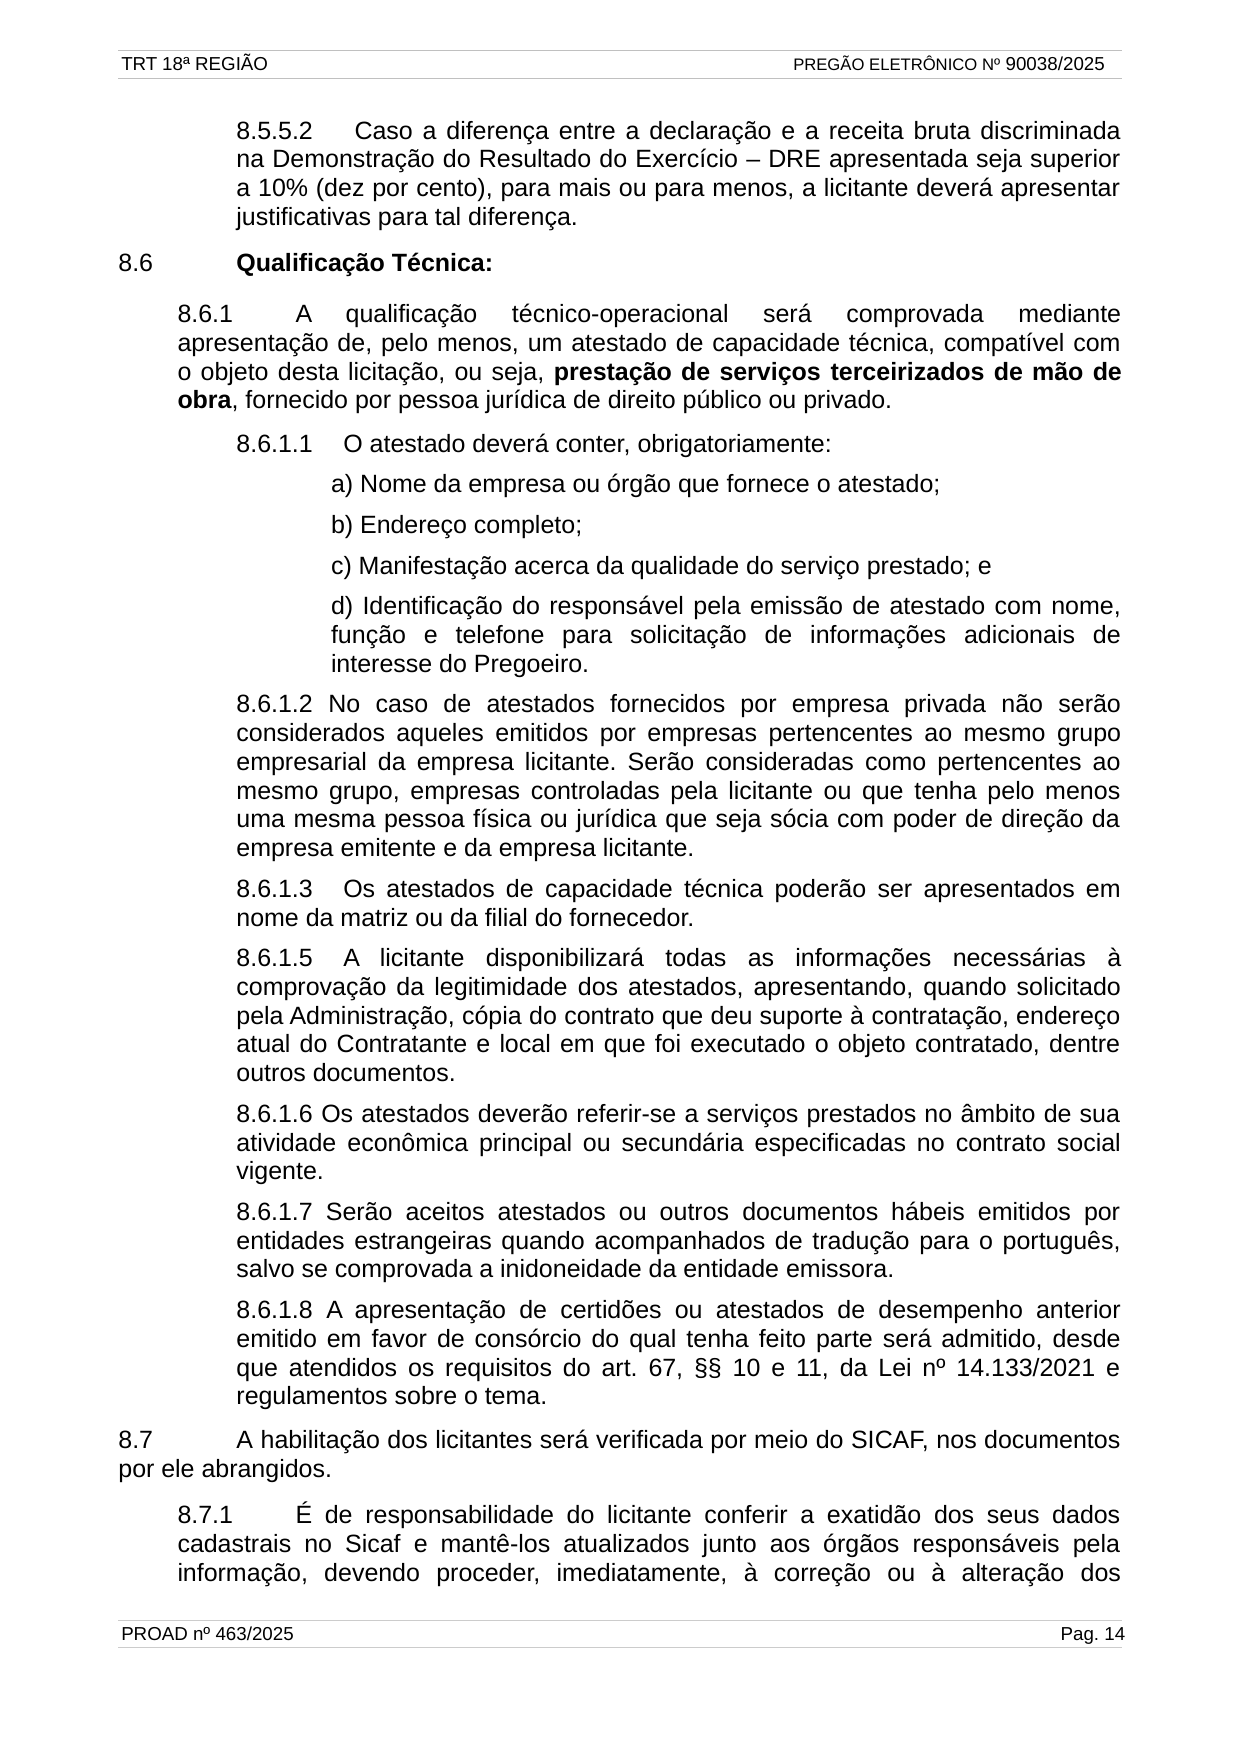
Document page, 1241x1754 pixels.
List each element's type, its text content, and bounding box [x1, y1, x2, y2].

text c) Manifestação acerca da qualidade do serviço prestado; e [331, 551, 1122, 579]
text 8.6.1.5 A licitante disponibilizará todas as informações necessárias à comprovação da legitimidade dos atestados, apresentando, quando solicitado pela Administração, cópia do contrato que deu suporte à contratação, endereço atual do Contratante e local em que foi executado o objeto contratado, dentre outros documentos. [236, 943, 1122, 1087]
text 8.5.5.2 Caso a diferença entre a declaração e a receita bruta discriminada na Demonstração do Resultado do Exercício – DRE apresentada seja superior a 10% (dez por cento), para mais ou para menos, a licitante deverá apresentar justificativas para tal diferença. [236, 116, 1122, 231]
text a) Nome da empresa ou órgão que fornece o atestado; [331, 469, 1122, 498]
text 8.6.1.8 A apresentação de certidões ou atestados de desempenho anterior emitido em favor de consórcio do qual tenha feito parte será admitido, desde que atendidos os requisitos do art. 67, §§ 10 e 11, da Lei nº 14.133/2021 e regulamentos sobre o tema. [236, 1295, 1122, 1410]
text 8.7 A habilitação dos licitantes será verificada por meio do SICAF, nos documentos por ele abrangidos. [118, 1425, 1122, 1482]
text 8.6.1 A qualificação técnico-operacional será comprovada mediante apresentação de, pelo menos, um atestado de capacidade técnica, compatível com o objeto desta licitação, ou seja, prestação de serviços terceirizados de mão de obra, fornecido por pessoa jurídica de direito público ou privado. [177, 299, 1122, 414]
text 8.6 Qualificação Técnica: [118, 248, 1122, 277]
text 8.6.1.2 No caso de atestados fornecidos por empresa privada não serão considerados aqueles emitidos por empresas pertencentes ao mesmo grupo empresarial da empresa licitante. Serão consideradas como pertencentes ao mesmo grupo, empresas controladas pela licitante ou que tenha pelo menos uma mesma pessoa física ou jurídica que seja sócia com poder de direção da empresa emitente e da empresa licitante. [236, 689, 1122, 862]
text d) Identificação do responsável pela emissão de atestado com nome, função e telefone para solicitação de informações adicionais de interesse do Pregoeiro. [331, 591, 1122, 678]
text 8.6.1.3 Os atestados de capacidade técnica poderão ser apresentados em nome da matriz ou da filial do fornecedor. [236, 874, 1122, 931]
text 8.6.1.1 O atestado deverá conter, obrigatoriamente: [236, 429, 1122, 458]
text 8.7.1 É de responsabilidade do licitante conferir a exatidão dos seus dados cadastrais no Sicaf e mantê-los atualizados junto aos órgãos responsáveis pela informação, devendo proceder, imediatamente, à correção ou à alteração dos [177, 1500, 1122, 1586]
text b) Endereço completo; [331, 510, 1122, 539]
text 8.6.1.7 Serão aceitos atestados ou outros documentos hábeis emitidos por entidades estrangeiras quando acompanhados de tradução para o português, salvo se comprovada a inidoneidade da entidade emissora. [236, 1197, 1122, 1283]
text 8.6.1.6 Os atestados deverão referir-se a serviços prestados no âmbito de sua atividade econômica principal ou secundária especificadas no contrato social vigente. [236, 1099, 1122, 1185]
